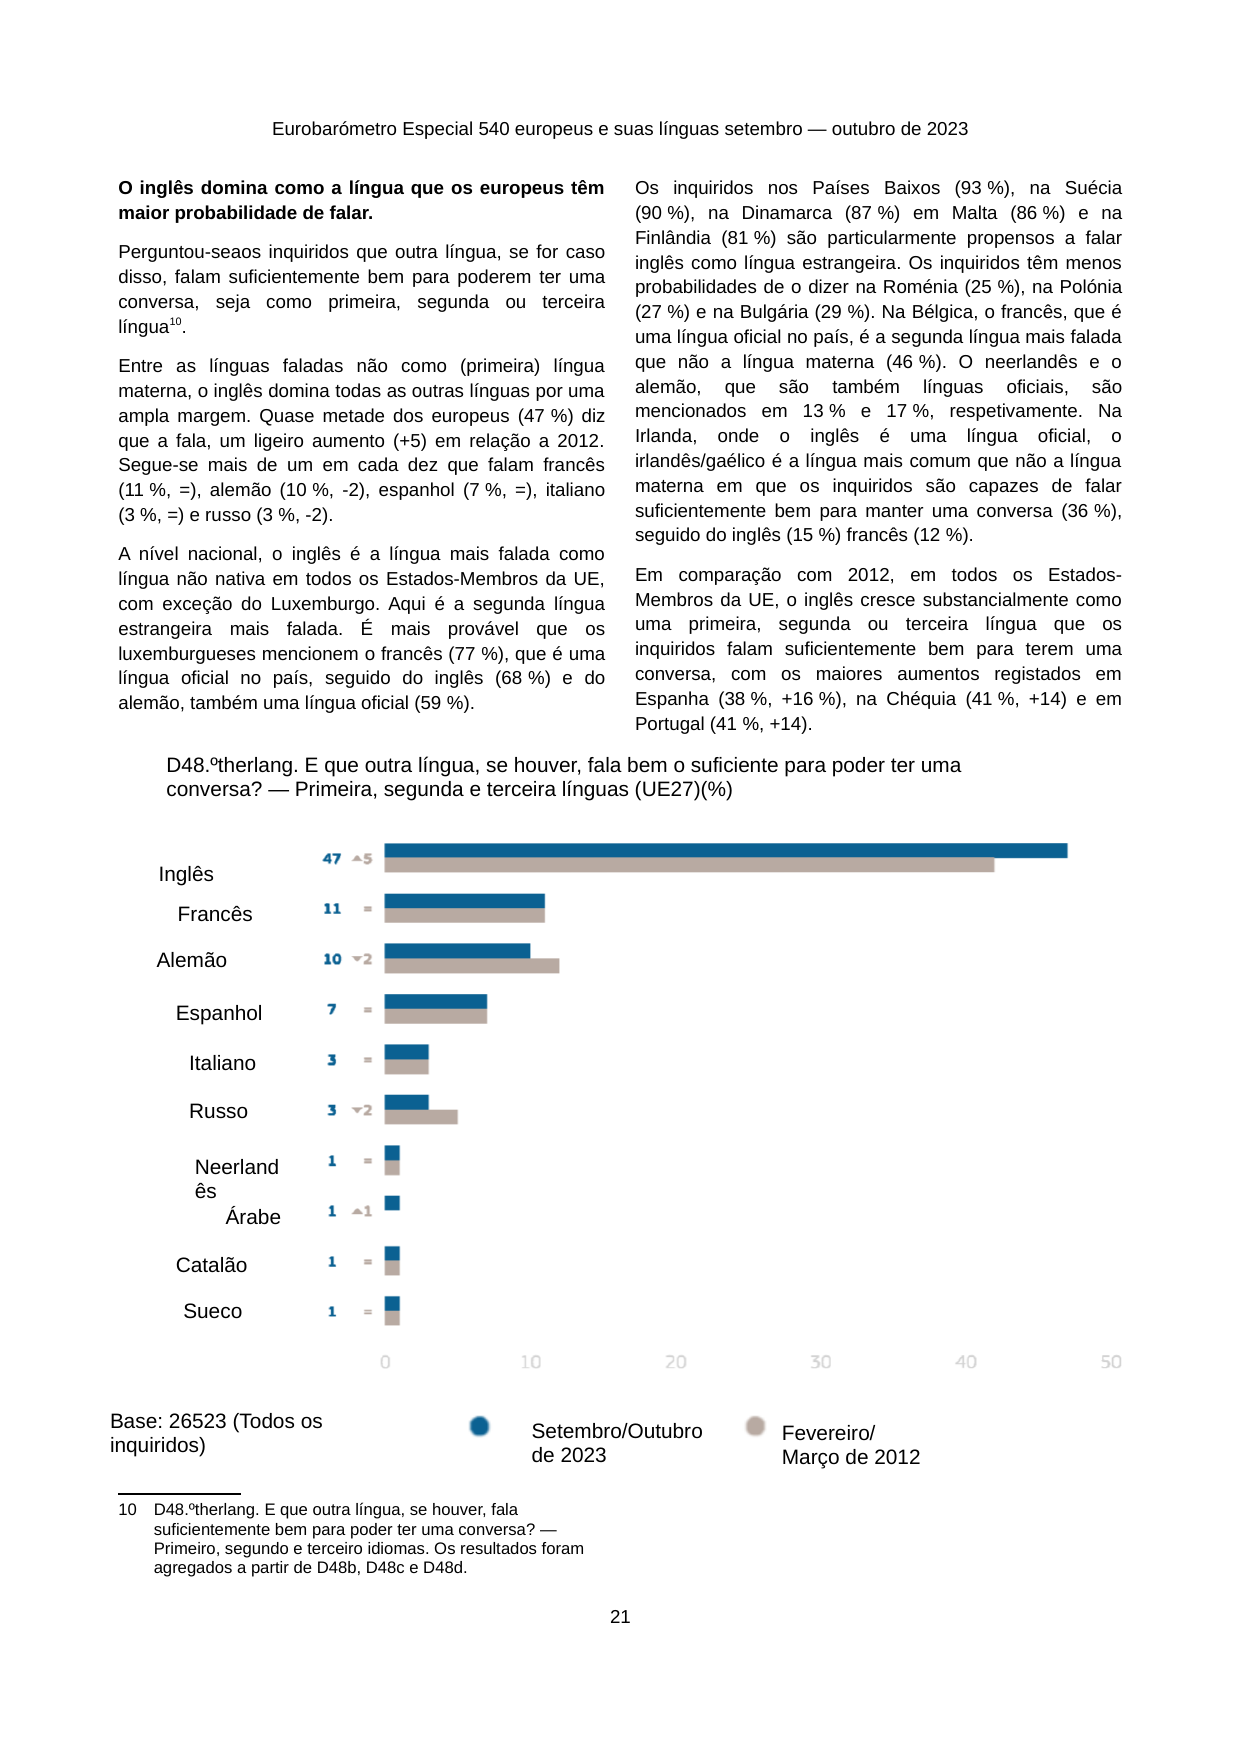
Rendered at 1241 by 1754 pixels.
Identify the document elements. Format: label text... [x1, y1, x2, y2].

text O inglês domina como a língua que os europeus têm maior probabilidade de falar. [118, 177, 605, 223]
text A nível nacional, o inglês é a língua mais falada como língua não nativa em todos os Estados-Membros da UE, com exceção do Luxemburgo. Aqui é a segunda língua estrangeira mais falada. É mais provável que os luxemburgueses mencionem o francês (77 %), que é uma língua oficial no país, seguido do inglês (68 %) e do alemão, também uma língua oficial (59 %). [118, 543, 605, 713]
text Os inquiridos nos Países Baixos (93 %), na Suécia (90 %), na Dinamarca (87 %) em Malta (86 %) e na Finlândia (81 %) são particularmente propensos a falar inglês como língua estrangeira. Os inquiridos têm menos probabilidades de o dizer na Roménia (25 %), na Polónia (27 %) e na Bulgária (29 %). Na Bélgica, o francês, que é uma língua oficial no país, é a segunda língua mais falada que não a língua materna (46 %). O neerlandês e o alemão, que são também línguas oficiais, são mencionados em 13 % e 17 %, respetivamente. Na Irlanda, onde o inglês é uma língua oficial, o irlandês/gaélico é a língua mais comum que não a língua materna em que os inquiridos são capazes de falar suficientemente bem para manter uma conversa (36 %), seguido do inglês (15 %) francês (12 %). [635, 177, 1122, 546]
picture [321, 827, 1126, 1377]
text D48.ºtherlang. E que outra língua, se houver, fala suficientemente bem para poder ter uma conversa? — Primeiro, segundo e terceiro idiomas. Os resultados foram agregados a partir de D48b, D48c e D48d. [118, 1500, 605, 1577]
text Em comparação com 2012, em todos os Estados-Membros da UE, o inglês cresce substancialmente como uma primeira, segunda ou terceira língua que os inquiridos falam suficientemente bem para terem uma conversa, com os maiores aumentos registados em Espanha (38 %, +16 %), na Chéquia (41 %, +14) e em Portugal (41 %, +14). [635, 563, 1122, 734]
text Entre as línguas faladas não como (primeira) língua materna, o inglês domina todas as outras línguas por uma ampla margem. Quase metade dos europeus (47 %) diz que a fala, um ligeiro aumento (+5) em relação a 2012. Segue-se mais de um em cada dez que falam francês (11 %, =), alemão (10 %, -2), espanhol (7 %, =), italiano (3 %, =) e russo (3 %, -2). [118, 355, 605, 525]
text Perguntou-seaos inquiridos que outra língua, se for caso disso, falam suficientemente bem para poderem ter uma conversa, seja como primeira, segunda ou terceira língua. [118, 241, 605, 337]
picture [460, 1396, 771, 1452]
